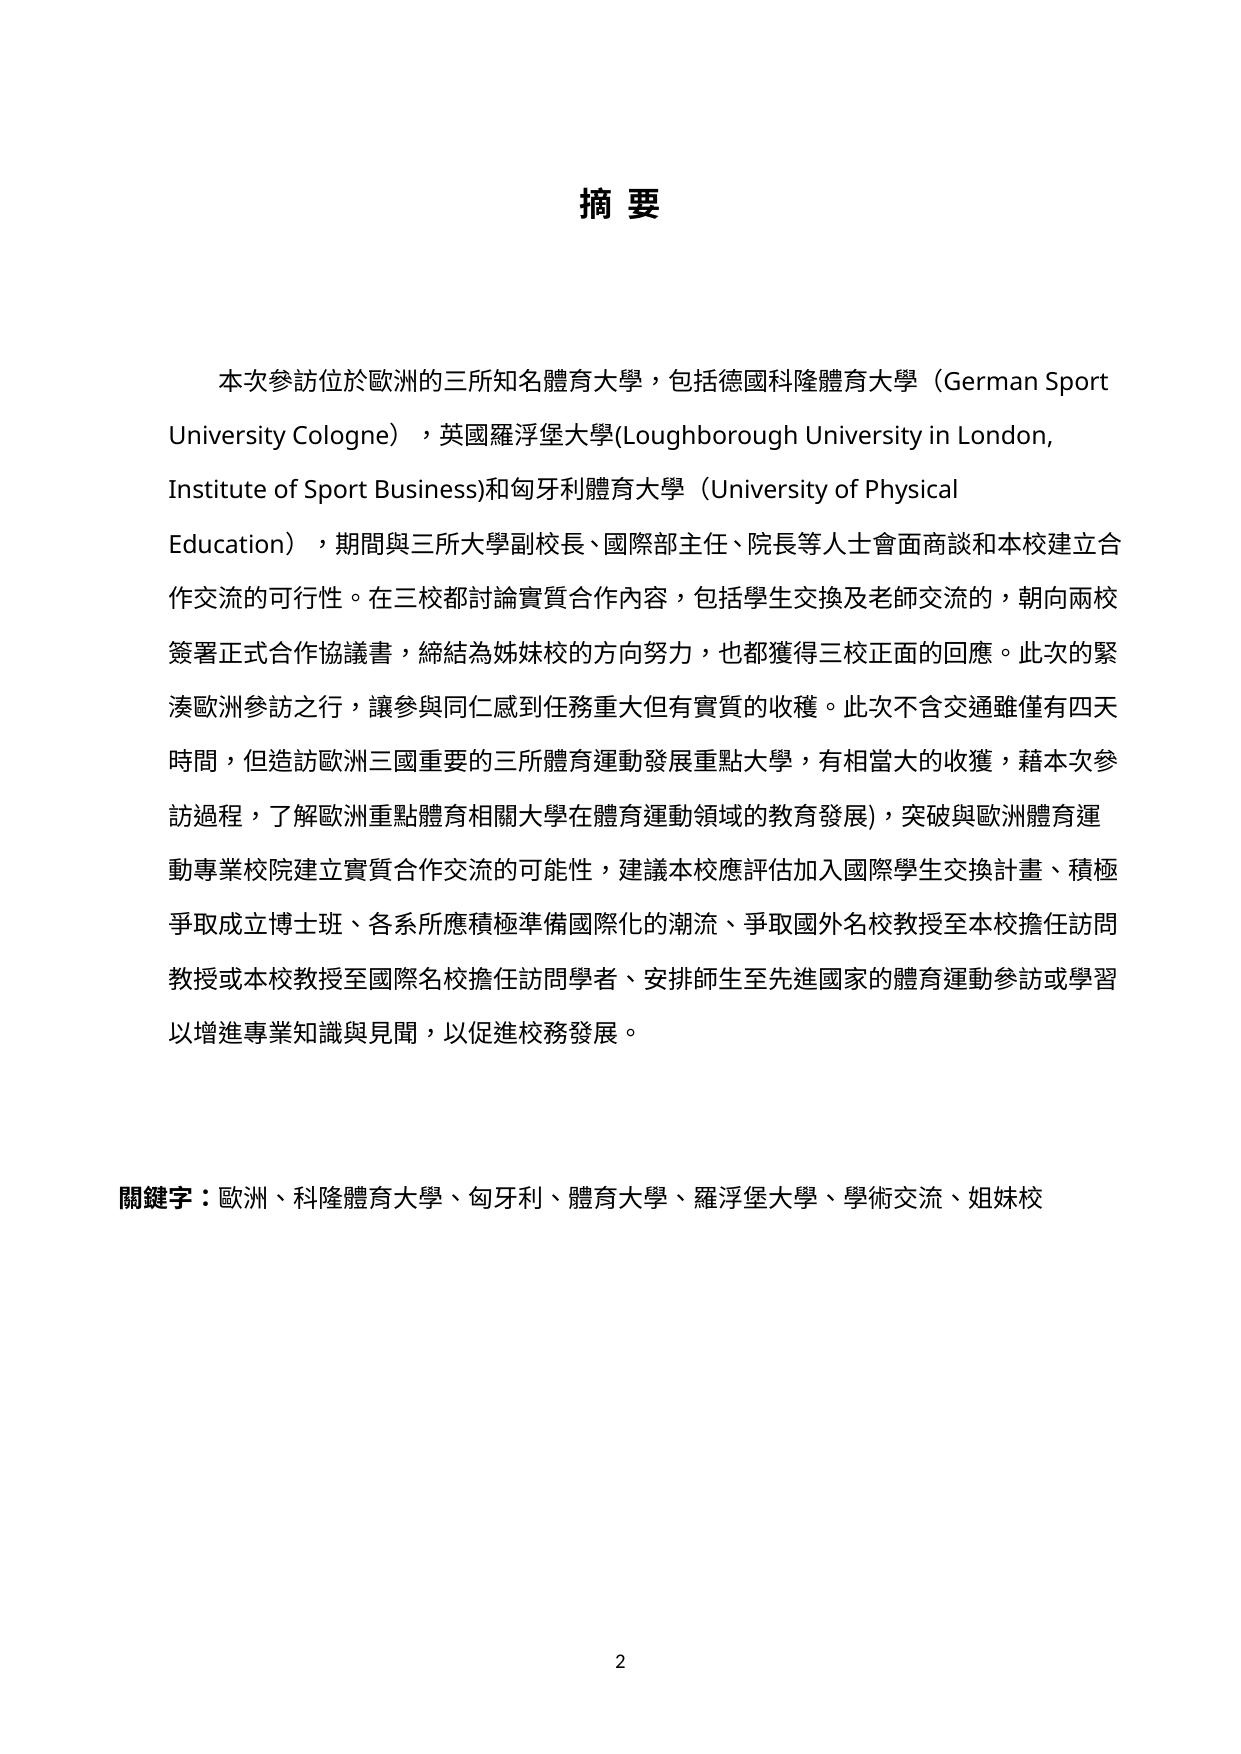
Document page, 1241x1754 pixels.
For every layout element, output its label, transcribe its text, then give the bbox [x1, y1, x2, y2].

text 本次參訪位於歐洲的三所知名體育大學，包括德國科隆體育大學（German Sport University Cologne），英國羅浮堡大學(Loughborough University in London, Institute of Sport Business)和匈牙利體育大學（University of Physical Education），期間與三所大學副校長、國際部主任、院長等人士會面商談和本校建立合作交流的可行性。在三校都討論實質合作內容，包括學生交換及老師交流的，朝向兩校簽署正式合作協議書，締結為姊妹校的方向努力，也都獲得三校正面的回應。此次的緊湊歐洲參訪之行，讓參與同仁感到任務重大但有實質的收穫。此次不含交通雖僅有四天時間，但造訪歐洲三國重要的三所體育運動發展重點大學，有相當大的收獲，藉本次參訪過程，了解歐洲重點體育相關大學在體育運動領域的教育發展)，突破與歐洲體育運動專業校院建立實質合作交流的可能性，建議本校應評估加入國際學生交換計畫、積極爭取成立博士班、各系所應積極準備國際化的潮流、爭取國外名校教授至本校擔任訪問教授或本校教授至國際名校擔任訪問學者、安排師生至先進國家的體育運動參訪或學習以增進專業知識與見聞，以促進校務發展。 [168, 361, 1122, 1050]
text 摘 要 [118, 164, 1122, 239]
text 關鍵字：歐洲、科隆體育大學、匈牙利、體育大學、羅浮堡大學、學術交流、姐妹校 [118, 1178, 1122, 1216]
